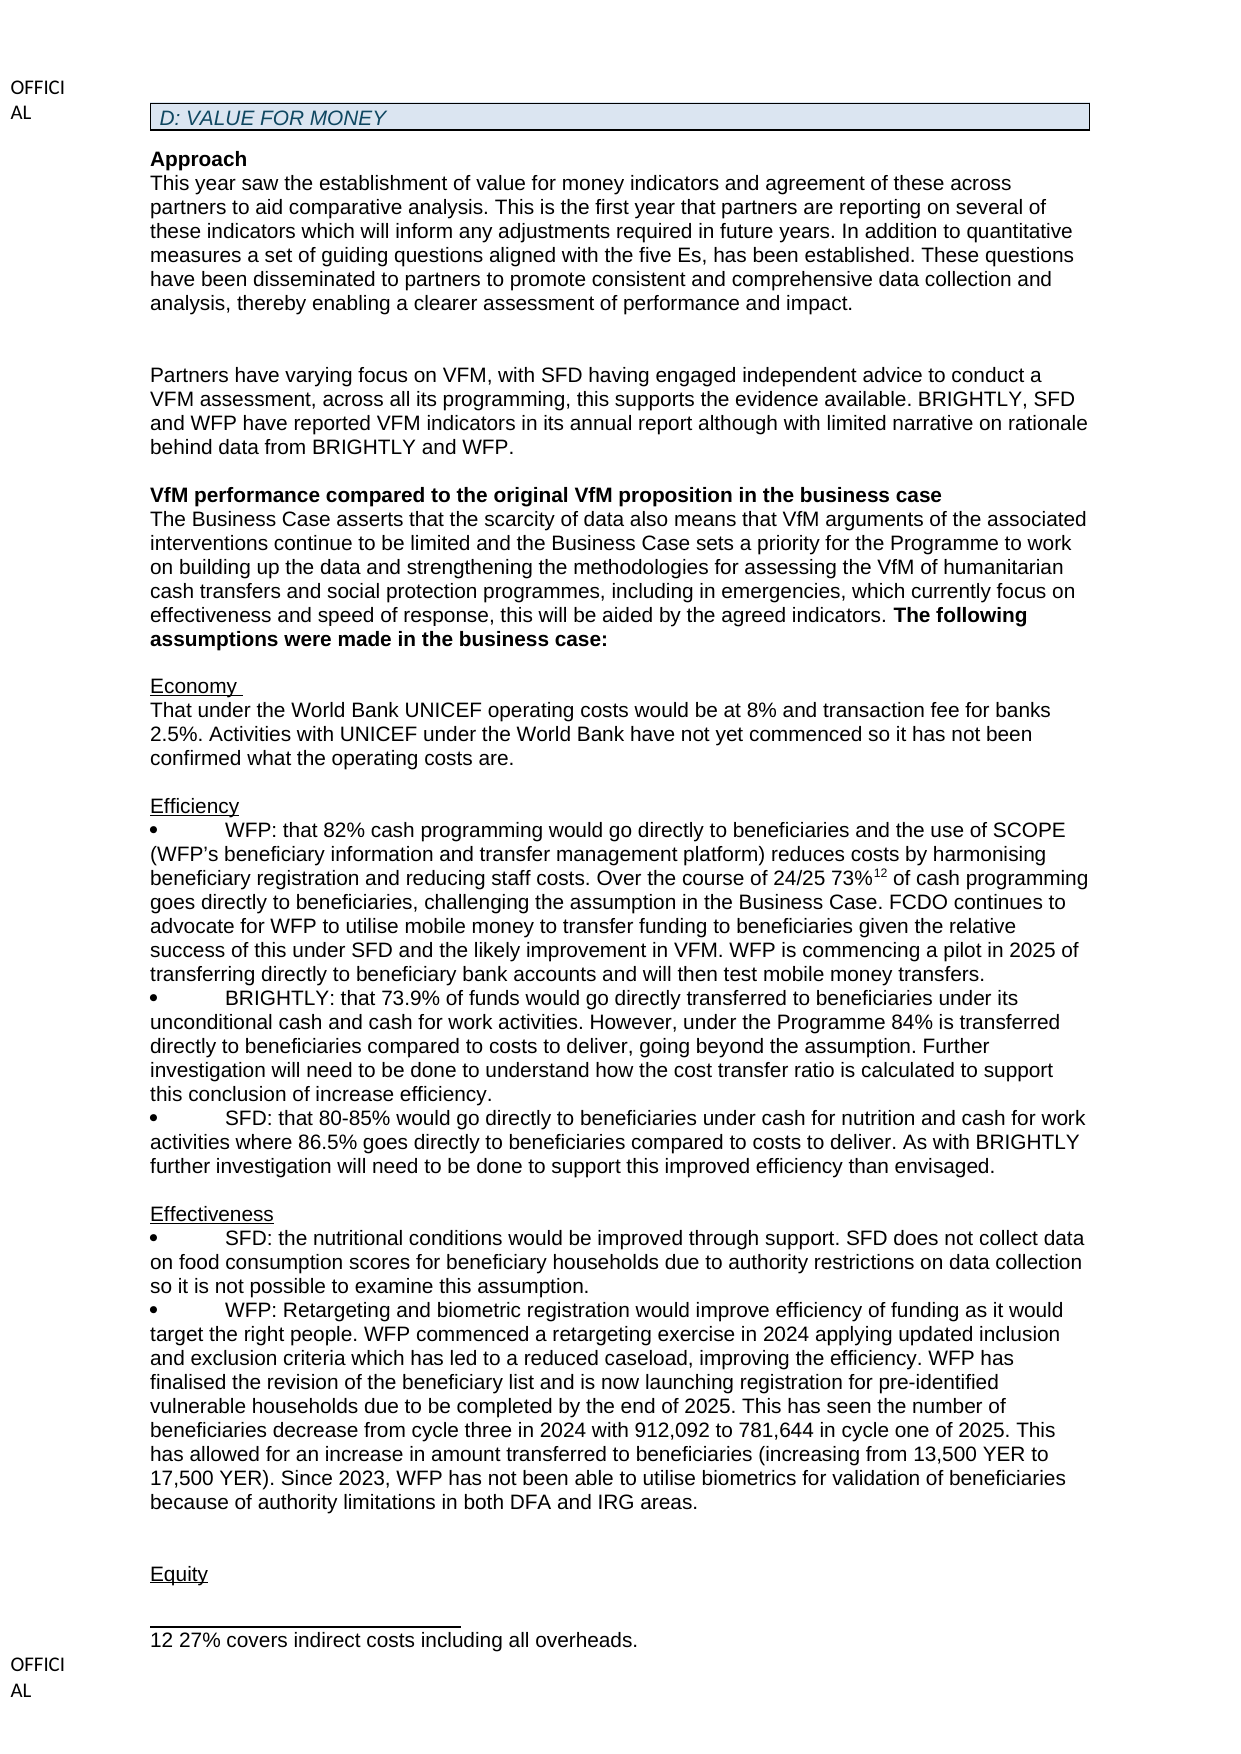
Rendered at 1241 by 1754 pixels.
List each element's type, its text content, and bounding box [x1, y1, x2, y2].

text The Business Case asserts that the scarcity of data also means that VfM arguments of the associated interventions continue to be limited and the Business Case sets a priority for the Programme to work on building up the data and strengthening the methodologies for assessing the VfM of humanitarian cash transfers and social protection programmes, including in emergencies, which currently focus on effectiveness and speed of response, this will be aided by the agreed indicators. The following assumptions were made in the business case: [150, 507, 1090, 650]
text This year saw the establishment of value for money indicators and agreement of these across partners to aid comparative analysis. This is the first year that partners are reporting on several of these indicators which will inform any adjustments required in future years. In addition to quantitative measures a set of guiding questions aligned with the five Es, has been established. These questions have been disseminated to partners to promote consistent and comprehensive data collection and analysis, thereby enabling a clearer assessment of performance and impact. [150, 171, 1090, 315]
text Partners have varying focus on VFM, with SFD having engaged independent advice to conduct a VFM assessment, across all its programming, this supports the evidence available. BRIGHTLY, SFD and WFP have reported VFM indicators in its annual report although with limited narrative on rationale behind data from BRIGHTLY and WFP. [150, 363, 1090, 459]
text Approach [150, 147, 1090, 171]
text Effectiveness [150, 1202, 1090, 1226]
list SFD: the nutritional conditions would be improved through support. SFD does not collect data on food consumption scores for beneficiary households due to authority restrictions on data collection so it is not possible to examine this assumption. [150, 1226, 1090, 1298]
list SFD: that 80-85% would go directly to beneficiaries under cash for nutrition and cash for work activities where 86.5% goes directly to beneficiaries compared to costs to deliver. As with BRIGHTLY further investigation will need to be done to support this improved efficiency than envisaged. [150, 1106, 1090, 1178]
list 27% covers indirect costs including all overheads. [150, 1627, 1090, 1651]
text Efficiency [150, 794, 1090, 818]
list WFP: Retargeting and biometric registration would improve efficiency of funding as it would target the right people. WFP commenced a retargeting exercise in 2024 applying updated inclusion and exclusion criteria which has led to a reduced caseload, improving the efficiency. WFP has finalised the revision of the beneficiary list and is now launching registration for pre-identified vulnerable households due to be completed by the end of 2025. This has seen the number of beneficiaries decrease from cycle three in 2024 with 912,092 to 781,644 in cycle one of 2025. This has allowed for an increase in amount transferred to beneficiaries (increasing from 13,500 YER to 17,500 YER). Since 2023, WFP has not been able to utilise biometrics for validation of beneficiaries because of authority limitations in both DFA and IRG areas. [150, 1298, 1090, 1513]
list WFP: that 82% cash programming would go directly to beneficiaries and the use of SCOPE (WFP’s beneficiary information and transfer management platform) reduces costs by harmonising beneficiary registration and reducing staff costs. Over the course of 24/25 73% of cash programming goes directly to beneficiaries, challenging the assumption in the Business Case. FCDO continues to advocate for WFP to utilise mobile money to transfer funding to beneficiaries given the relative success of this under SFD and the likely improvement in VFM. WFP is commencing a pilot in 2025 of transferring directly to beneficiary bank accounts and will then test mobile money transfers. [150, 818, 1090, 986]
subtitle D: VALUE FOR MONEY [151, 104, 1089, 129]
text Economy [150, 674, 1090, 698]
text Equity [150, 1561, 1090, 1585]
list BRIGHTLY: that 73.9% of funds would go directly transferred to beneficiaries under its unconditional cash and cash for work activities. However, under the Programme 84% is transferred directly to beneficiaries compared to costs to deliver, going beyond the assumption. Further investigation will need to be done to understand how the cost transfer ratio is calculated to support this conclusion of increase efficiency. [150, 986, 1090, 1106]
text VfM performance compared to the original VfM proposition in the business case [150, 483, 1090, 507]
text That under the World Bank UNICEF operating costs would be at 8% and transaction fee for banks 2.5%. Activities with UNICEF under the World Bank have not yet commenced so it has not been confirmed what the operating costs are. [150, 698, 1090, 770]
